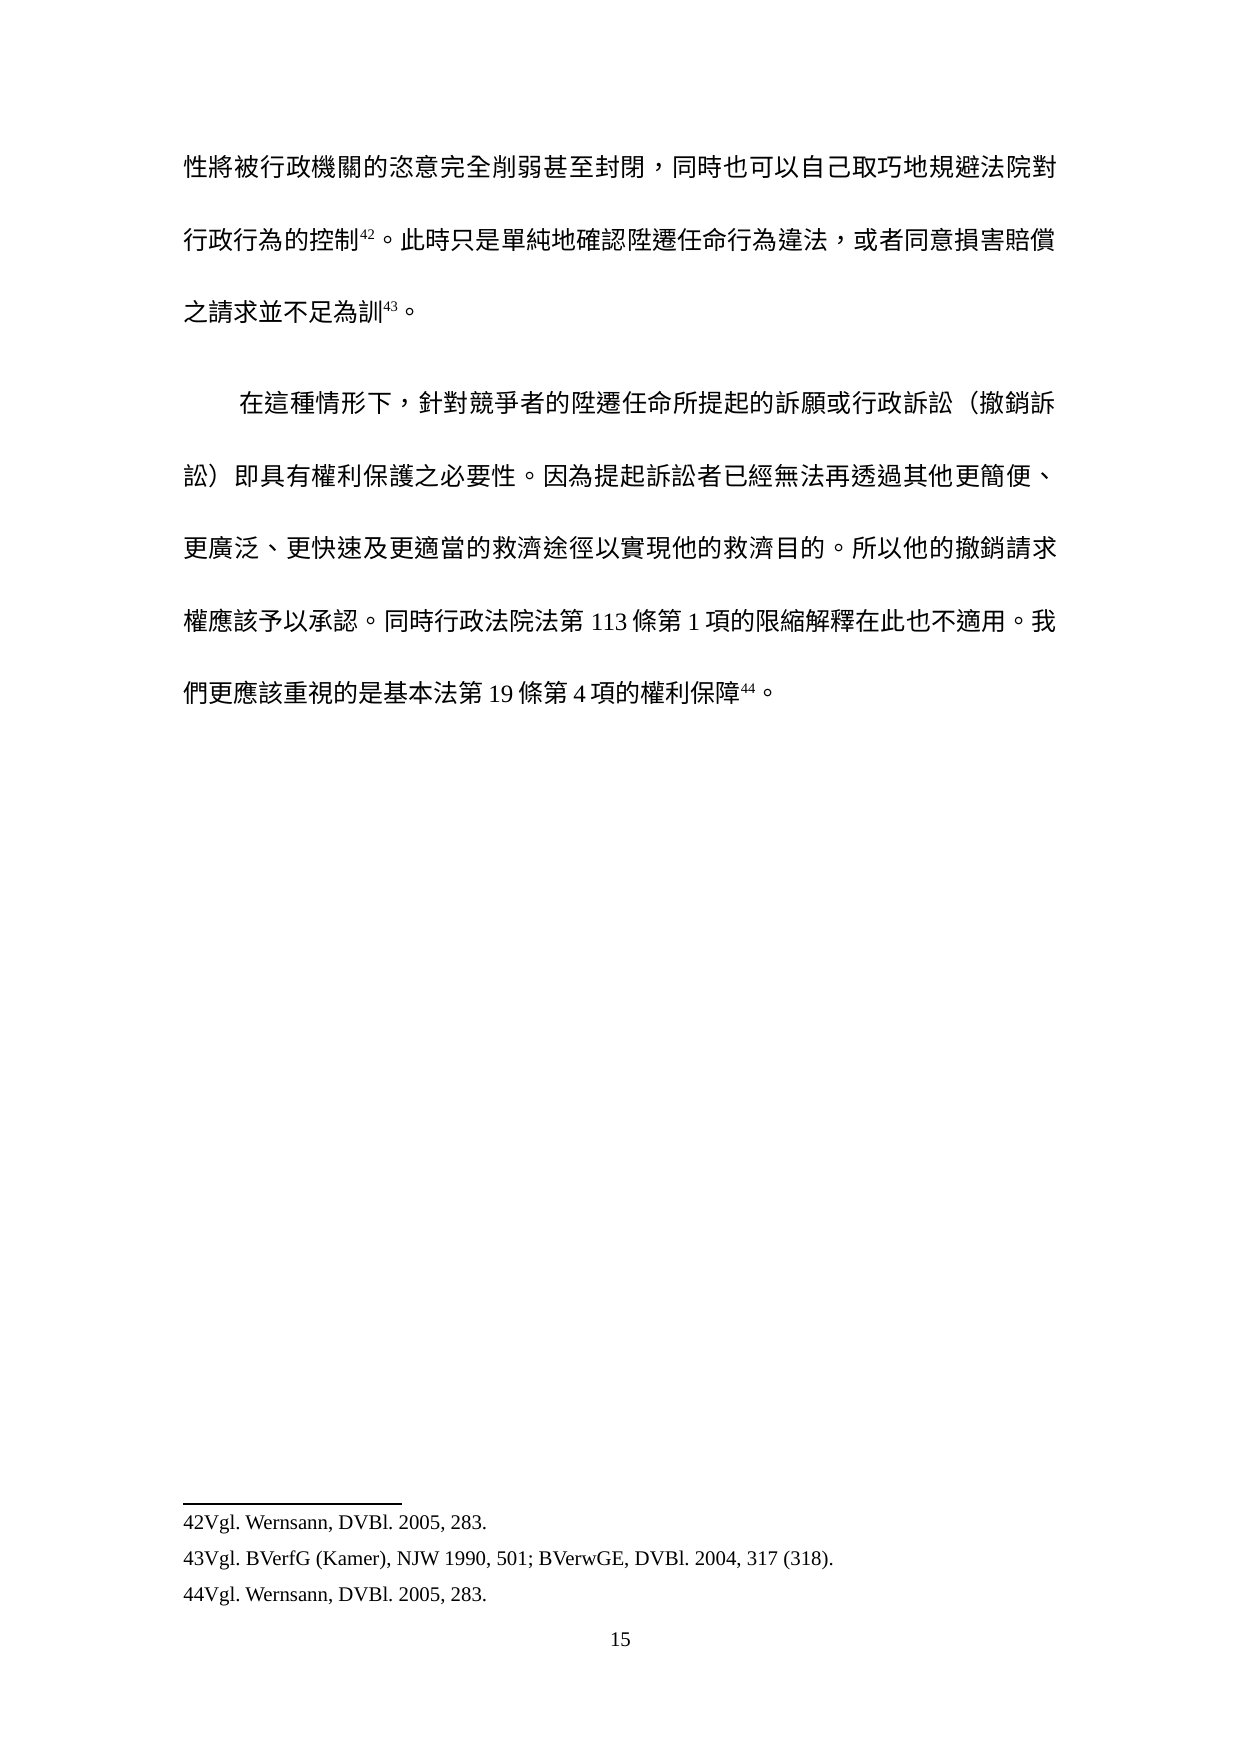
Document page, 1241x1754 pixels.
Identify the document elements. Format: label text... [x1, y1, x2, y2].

text Vgl. Wernsann, DVBl. 2005, 283. [183, 1510, 1057, 1534]
text 在這種情形下，針對競爭者的陞遷任命所提起的訴願或行政訴訟（撤銷訴訟）即具有權利保護之必要性。因為提起訴訟者已經無法再透過其他更簡便、更廣泛、更快速及更適當的救濟途徑以實現他的救濟目的。所以他的撤銷請求權應該予以承認。同時行政法院法第113條第1項的限縮解釋在此也不適用。我們更應該重視的是基本法第19條第4項的權利保障。 [183, 384, 1057, 710]
text Vgl. Wernsann, DVBl. 2005, 283. [183, 1582, 1057, 1606]
text 性將被行政機關的恣意完全削弱甚至封閉，同時也可以自己取巧地規避法院對行政行為的控制。此時只是單純地確認陞遷任命行為違法，或者同意損害賠償之請求並不足為訓。 [183, 148, 1057, 329]
text Vgl. BVerfG (Kamer), NJW 1990, 501; BVerwGE, DVBl. 2004, 317 (318). [183, 1546, 1057, 1570]
